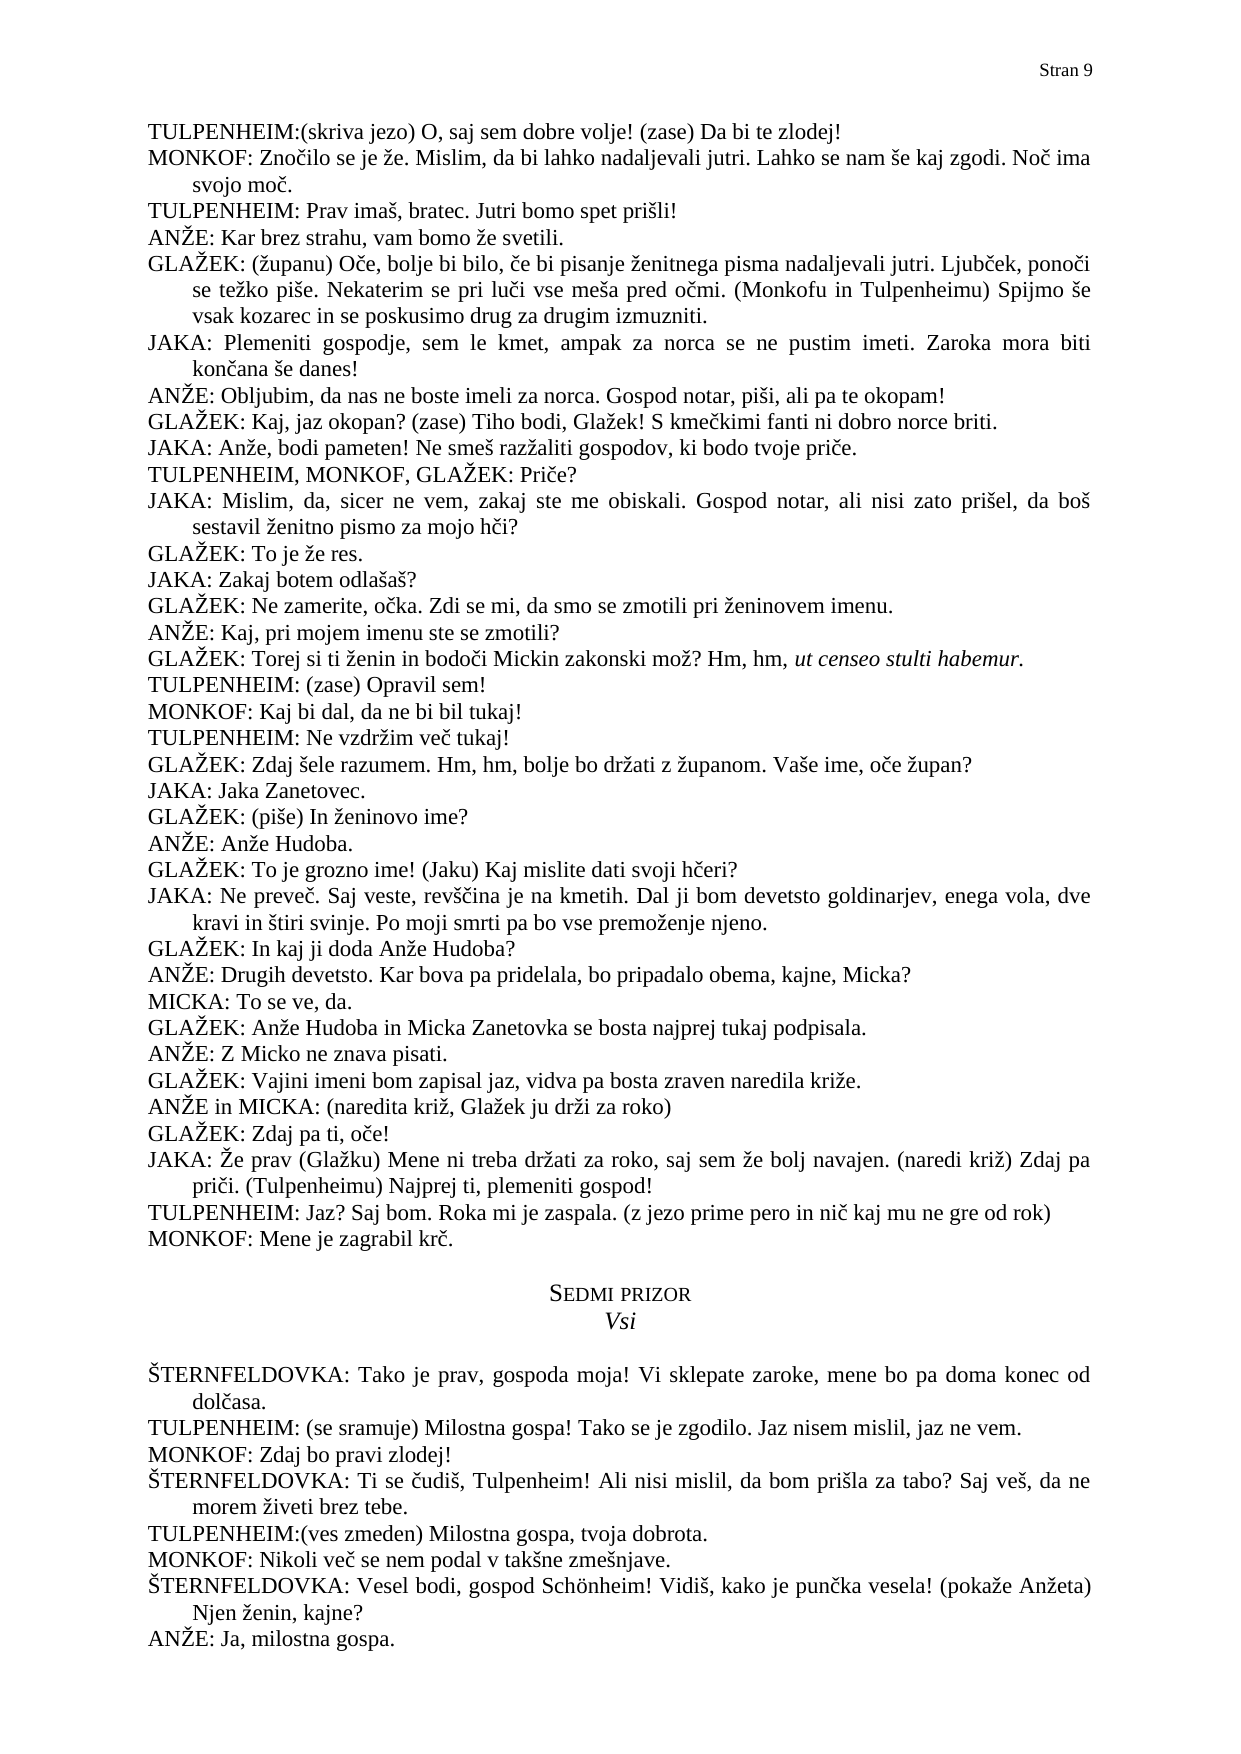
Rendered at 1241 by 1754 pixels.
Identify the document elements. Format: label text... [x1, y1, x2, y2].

text MONKOF: Nikoli več se nem podal v takšne zmešnjave. [148, 1546, 1092, 1572]
text Vsi [148, 1306, 1092, 1335]
text ANŽE: Drugih devetsto. Kar bova pa pridelala, bo pripadalo obema, kajne, Micka? [148, 961, 1092, 988]
text MONKOF: Mene je zagrabil krč. [148, 1225, 1092, 1251]
text ANŽE: Kaj, pri mojem imenu ste se zmotili? [148, 619, 1092, 645]
text TULPENHEIM, MONKOF, GLAŽEK: Priče? [148, 461, 1092, 487]
text ANŽE: Anže Hudoba. [148, 830, 1092, 856]
text TULPENHEIM: Jaz? Saj bom. Roka mi je zaspala. (z jezo prime pero in nič kaj mu ne gre od rok) [148, 1199, 1092, 1225]
text TULPENHEIM: Prav imaš, bratec. Jutri bomo spet prišli! [148, 197, 1092, 223]
text GLAŽEK: In kaj ji doda Anže Hudoba? [148, 935, 1092, 961]
text ŠTERNFELDOVKA: Ti se čudiš, Tulpenheim! Ali nisi mislil, da bom prišla za tabo? Saj veš, da ne morem živeti brez tebe. [148, 1467, 1092, 1520]
text MICKA: To se ve, da. [148, 988, 1092, 1014]
text GLAŽEK: To je grozno ime! (Jaku) Kaj mislite dati svoji hčeri? [148, 856, 1092, 882]
text JAKA: Anže, bodi pameten! Ne smeš razžaliti gospodov, ki bodo tvoje priče. [148, 434, 1092, 461]
text GLAŽEK: Torej si ti ženin in bodoči Mickin zakonski mož? Hm, hm, ut censeo stulti habemur. [148, 645, 1092, 672]
text JAKA: Zakaj botem odlašaš? [148, 566, 1092, 592]
text Sedmi prizor [148, 1278, 1092, 1306]
text GLAŽEK: Kaj, jaz okopan? (zase) Tiho bodi, Glažek! S kmečkimi fanti ni dobro norce briti. [148, 408, 1092, 434]
text TULPENHEIM: (se sramuje) Milostna gospa! Tako se je zgodilo. Jaz nisem mislil, jaz ne vem. [148, 1414, 1092, 1441]
text TULPENHEIM: Ne vzdržim več tukaj! [148, 724, 1092, 751]
text JAKA: Ne preveč. Saj veste, revščina je na kmetih. Dal ji bom devetsto goldinarjev, enega vola, dve kravi in štiri svinje. Po moji smrti pa bo vse premoženje njeno. [148, 882, 1092, 935]
text GLAŽEK: Zdaj pa ti, oče! [148, 1119, 1092, 1146]
text MONKOF: Zdaj bo pravi zlodej! [148, 1441, 1092, 1467]
text TULPENHEIM:(skriva jezo) O, saj sem dobre volje! (zase) Da bi te zlodej! [148, 118, 1092, 144]
text TULPENHEIM: (zase) Opravil sem! [148, 672, 1092, 698]
text GLAŽEK: Anže Hudoba in Micka Zanetovka se bosta najprej tukaj podpisala. [148, 1014, 1092, 1041]
text ANŽE in MICKA: (naredita križ, Glažek ju drži za roko) [148, 1093, 1092, 1119]
text ŠTERNFELDOVKA: Vesel bodi, gospod Schönheim! Vidiš, kako je punčka vesela! (pokaže Anžeta) Njen ženin, kajne? [148, 1572, 1092, 1625]
text GLAŽEK: Ne zamerite, očka. Zdi se mi, da smo se zmotili pri ženinovem imenu. [148, 592, 1092, 619]
text JAKA: Že prav (Glažku) Mene ni treba držati za roko, saj sem že bolj navajen. (naredi križ) Zdaj pa priči. (Tulpenheimu) Najprej ti, plemeniti gospod! [148, 1146, 1092, 1199]
text GLAŽEK: To je že res. [148, 540, 1092, 566]
text GLAŽEK: (piše) In ženinovo ime? [148, 803, 1092, 830]
text GLAŽEK: (županu) Oče, bolje bi bilo, če bi pisanje ženitnega pisma nadaljevali jutri. Ljubček, ponoči se težko piše. Nekaterim se pri luči vse meša pred očmi. (Monkofu in Tulpenheimu) Spijmo še vsak kozarec in se poskusimo drug za drugim izmuzniti. [148, 250, 1092, 329]
text ANŽE: Obljubim, da nas ne boste imeli za norca. Gospod notar, piši, ali pa te okopam! [148, 382, 1092, 408]
text ANŽE: Ja, milostna gospa. [148, 1625, 1092, 1651]
text MONKOF: Znočilo se je že. Mislim, da bi lahko nadaljevali jutri. Lahko se nam še kaj zgodi. Noč ima svojo moč. [148, 144, 1092, 197]
text ŠTERNFELDOVKA: Tako je prav, gospoda moja! Vi sklepate zaroke, mene bo pa doma konec od dolčasa. [148, 1362, 1092, 1414]
text JAKA: Plemeniti gospodje, sem le kmet, ampak za norca se ne pustim imeti. Zaroka mora biti končana še danes! [148, 329, 1092, 382]
text MONKOF: Kaj bi dal, da ne bi bil tukaj! [148, 698, 1092, 724]
text JAKA: Jaka Zanetovec. [148, 777, 1092, 803]
text ANŽE: Kar brez strahu, vam bomo že svetili. [148, 223, 1092, 250]
text ANŽE: Z Micko ne znava pisati. [148, 1041, 1092, 1067]
text TULPENHEIM:(ves zmeden) Milostna gospa, tvoja dobrota. [148, 1520, 1092, 1546]
text GLAŽEK: Vajini imeni bom zapisal jaz, vidva pa bosta zraven naredila križe. [148, 1067, 1092, 1093]
text JAKA: Mislim, da, sicer ne vem, zakaj ste me obiskali. Gospod notar, ali nisi zato prišel, da boš sestavil ženitno pismo za mojo hči? [148, 487, 1092, 540]
text GLAŽEK: Zdaj šele razumem. Hm, hm, bolje bo držati z županom. Vaše ime, oče župan? [148, 751, 1092, 777]
